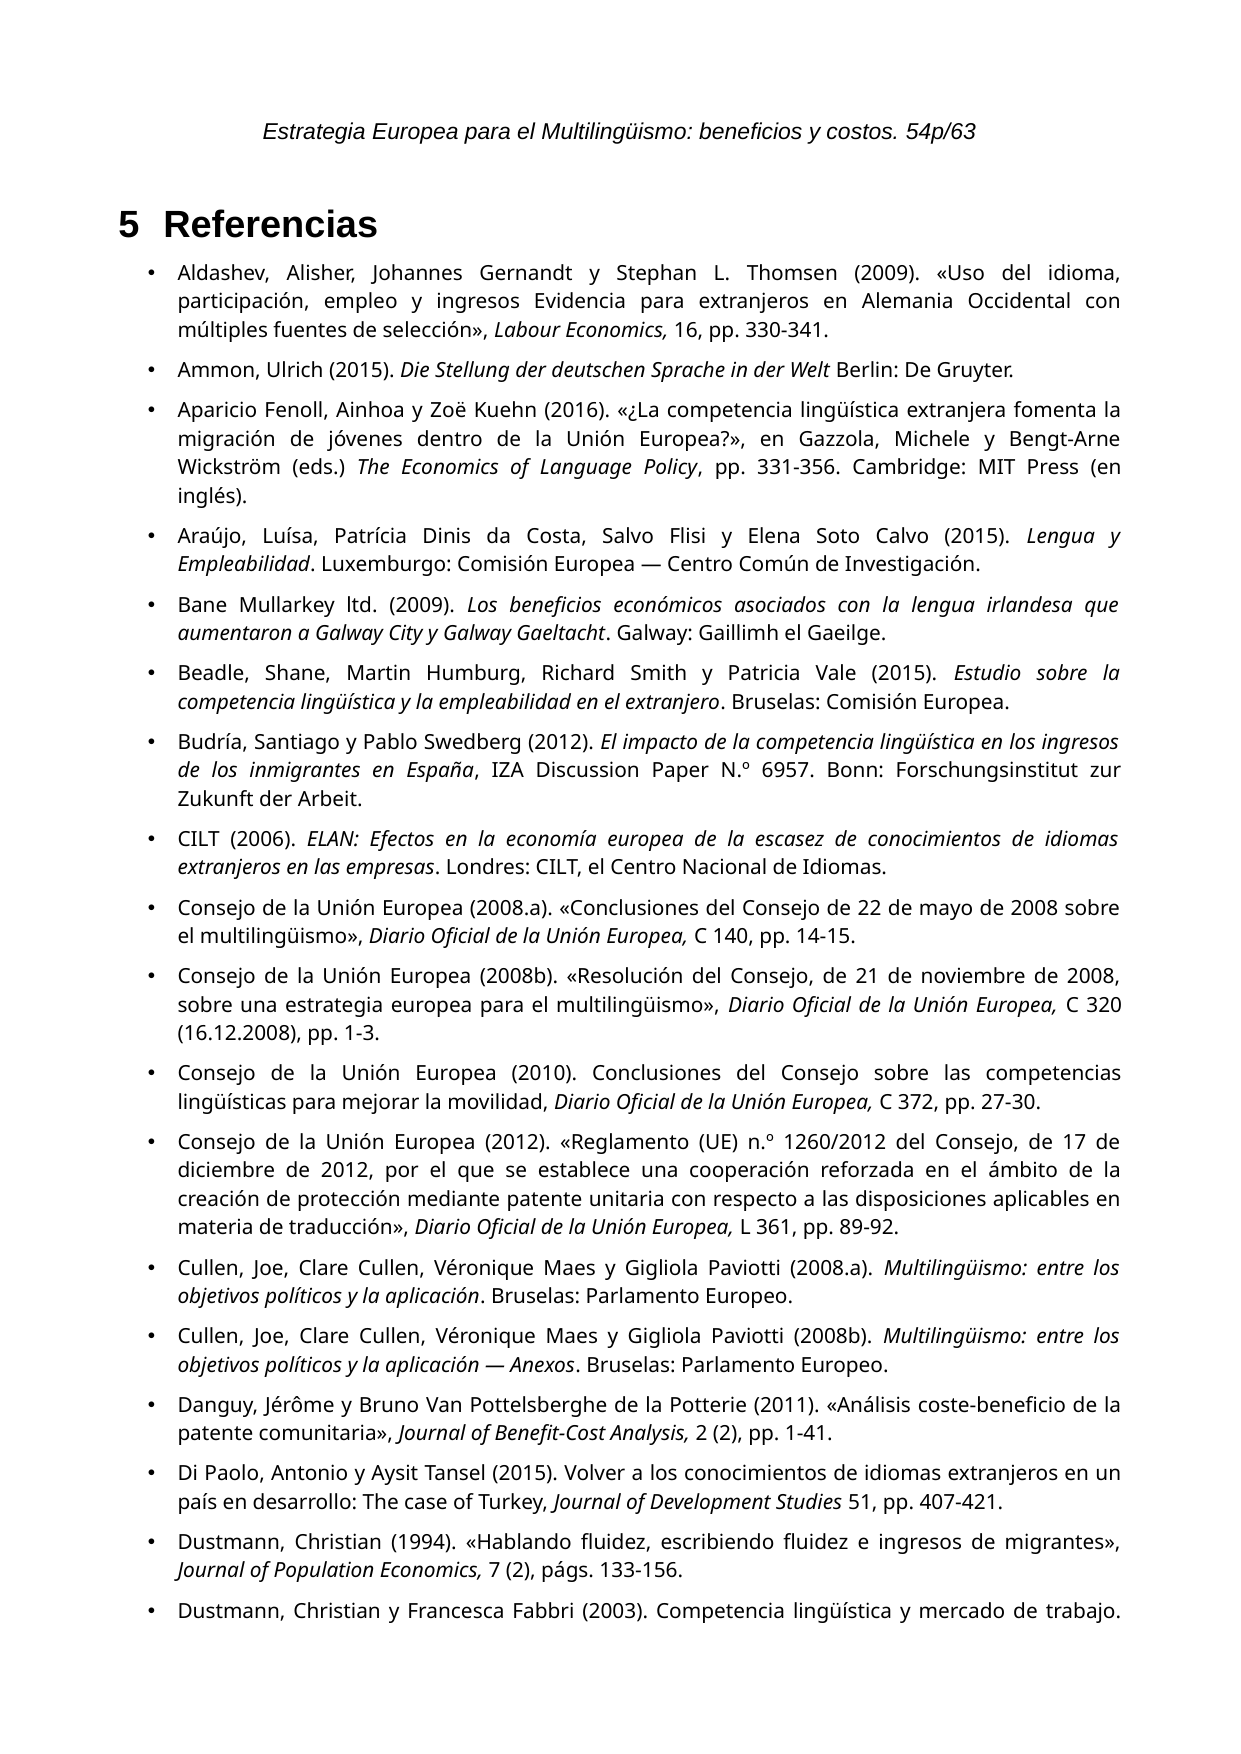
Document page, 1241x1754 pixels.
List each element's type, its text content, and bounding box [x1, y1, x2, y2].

list Di Paolo, Antonio y Aysit Tansel (2015). Volver a los conocimientos de idiomas extranjeros en un país en desarrollo: The case of Turkey, Journal of Development Studies 51, pp. 407-421. [148, 1458, 1122, 1515]
list Danguy, Jérôme y Bruno Van Pottelsberghe de la Potterie (2011). «Análisis coste-beneficio de la patente comunitaria», Journal of Benefit-Cost Analysis, 2 (2), pp. 1-41. [148, 1390, 1122, 1447]
list Cullen, Joe, Clare Cullen, Véronique Maes y Gigliola Paviotti (2008.a). Multilingüismo: entre los objetivos políticos y la aplicación. Bruselas: Parlamento Europeo. [148, 1253, 1122, 1309]
subtitle Referencias [118, 202, 1122, 246]
list Dustmann, Christian y Francesca Fabbri (2003). Competencia lingüística y mercado de trabajo. [148, 1596, 1122, 1624]
list Consejo de la Unión Europea (2008b). «Resolución del Consejo, de 21 de noviembre de 2008, sobre una estrategia europea para el multilingüismo», Diario Oficial de la Unión Europea, C 320 (16.12.2008), pp. 1-3. [148, 961, 1122, 1047]
list Consejo de la Unión Europea (2008.a). «Conclusiones del Consejo de 22 de mayo de 2008 sobre el multilingüismo», Diario Oficial de la Unión Europea, C 140, pp. 14-15. [148, 893, 1122, 949]
list Consejo de la Unión Europea (2010). Conclusiones del Consejo sobre las competencias lingüísticas para mejorar la movilidad, Diario Oficial de la Unión Europea, C 372, pp. 27-30. [148, 1058, 1122, 1115]
list CILT (2006). ELAN: Efectos en la economía europea de la escasez de conocimientos de idiomas extranjeros en las empresas. Londres: CILT, el Centro Nacional de Idiomas. [148, 824, 1122, 881]
list Aparicio Fenoll, Ainhoa y Zoë Kuehn (2016). «¿La competencia lingüística extranjera fomenta la migración de jóvenes dentro de la Unión Europea?», en Gazzola, Michele y Bengt-Arne Wickström (eds.) The Economics of Language Policy, pp. 331-356. Cambridge: MIT Press (en inglés). [148, 396, 1122, 509]
list Budría, Santiago y Pablo Swedberg (2012). El impacto de la competencia lingüística en los ingresos de los inmigrantes en España, IZA Discussion Paper N.º 6957. Bonn: Forschungsinstitut zur Zukunft der Arbeit. [148, 727, 1122, 812]
list Dustmann, Christian (1994). «Hablando fluidez, escribiendo fluidez e ingresos de migrantes», Journal of Population Economics, 7 (2), págs. 133-156. [148, 1527, 1122, 1584]
list Cullen, Joe, Clare Cullen, Véronique Maes y Gigliola Paviotti (2008b). Multilingüismo: entre los objetivos políticos y la aplicación — Anexos. Bruselas: Parlamento Europeo. [148, 1321, 1122, 1378]
list Aldashev, Alisher, Johannes Gernandt y Stephan L. Thomsen (2009). «Uso del idioma, participación, empleo y ingresos Evidencia para extranjeros en Alemania Occidental con múltiples fuentes de selección», Labour Economics, 16, pp. 330-341. [148, 258, 1122, 343]
list Araújo, Luísa, Patrícia Dinis da Costa, Salvo Flisi y Elena Soto Calvo (2015). Lengua y Empleabilidad. Luxemburgo: Comisión Europea — Centro Común de Investigación. [148, 521, 1122, 578]
list Bane Mullarkey ltd. (2009). Los beneficios económicos asociados con la lengua irlandesa que aumentaron a Galway City y Galway Gaeltacht. Galway: Gaillimh el Gaeilge. [148, 590, 1122, 647]
list Consejo de la Unión Europea (2012). «Reglamento (UE) n.º 1260/2012 del Consejo, de 17 de diciembre de 2012, por el que se establece una cooperación reforzada en el ámbito de la creación de protección mediante patente unitaria con respecto a las disposiciones aplicables en materia de traducción», Diario Oficial de la Unión Europea, L 361, pp. 89-92. [148, 1127, 1122, 1241]
list Ammon, Ulrich (2015). Die Stellung der deutschen Sprache in der Welt Berlin: De Gruyter. [148, 355, 1122, 384]
list Beadle, Shane, Martin Humburg, Richard Smith y Patricia Vale (2015). Estudio sobre la competencia lingüística y la empleabilidad en el extranjero. Bruselas: Comisión Europea. [148, 658, 1122, 715]
